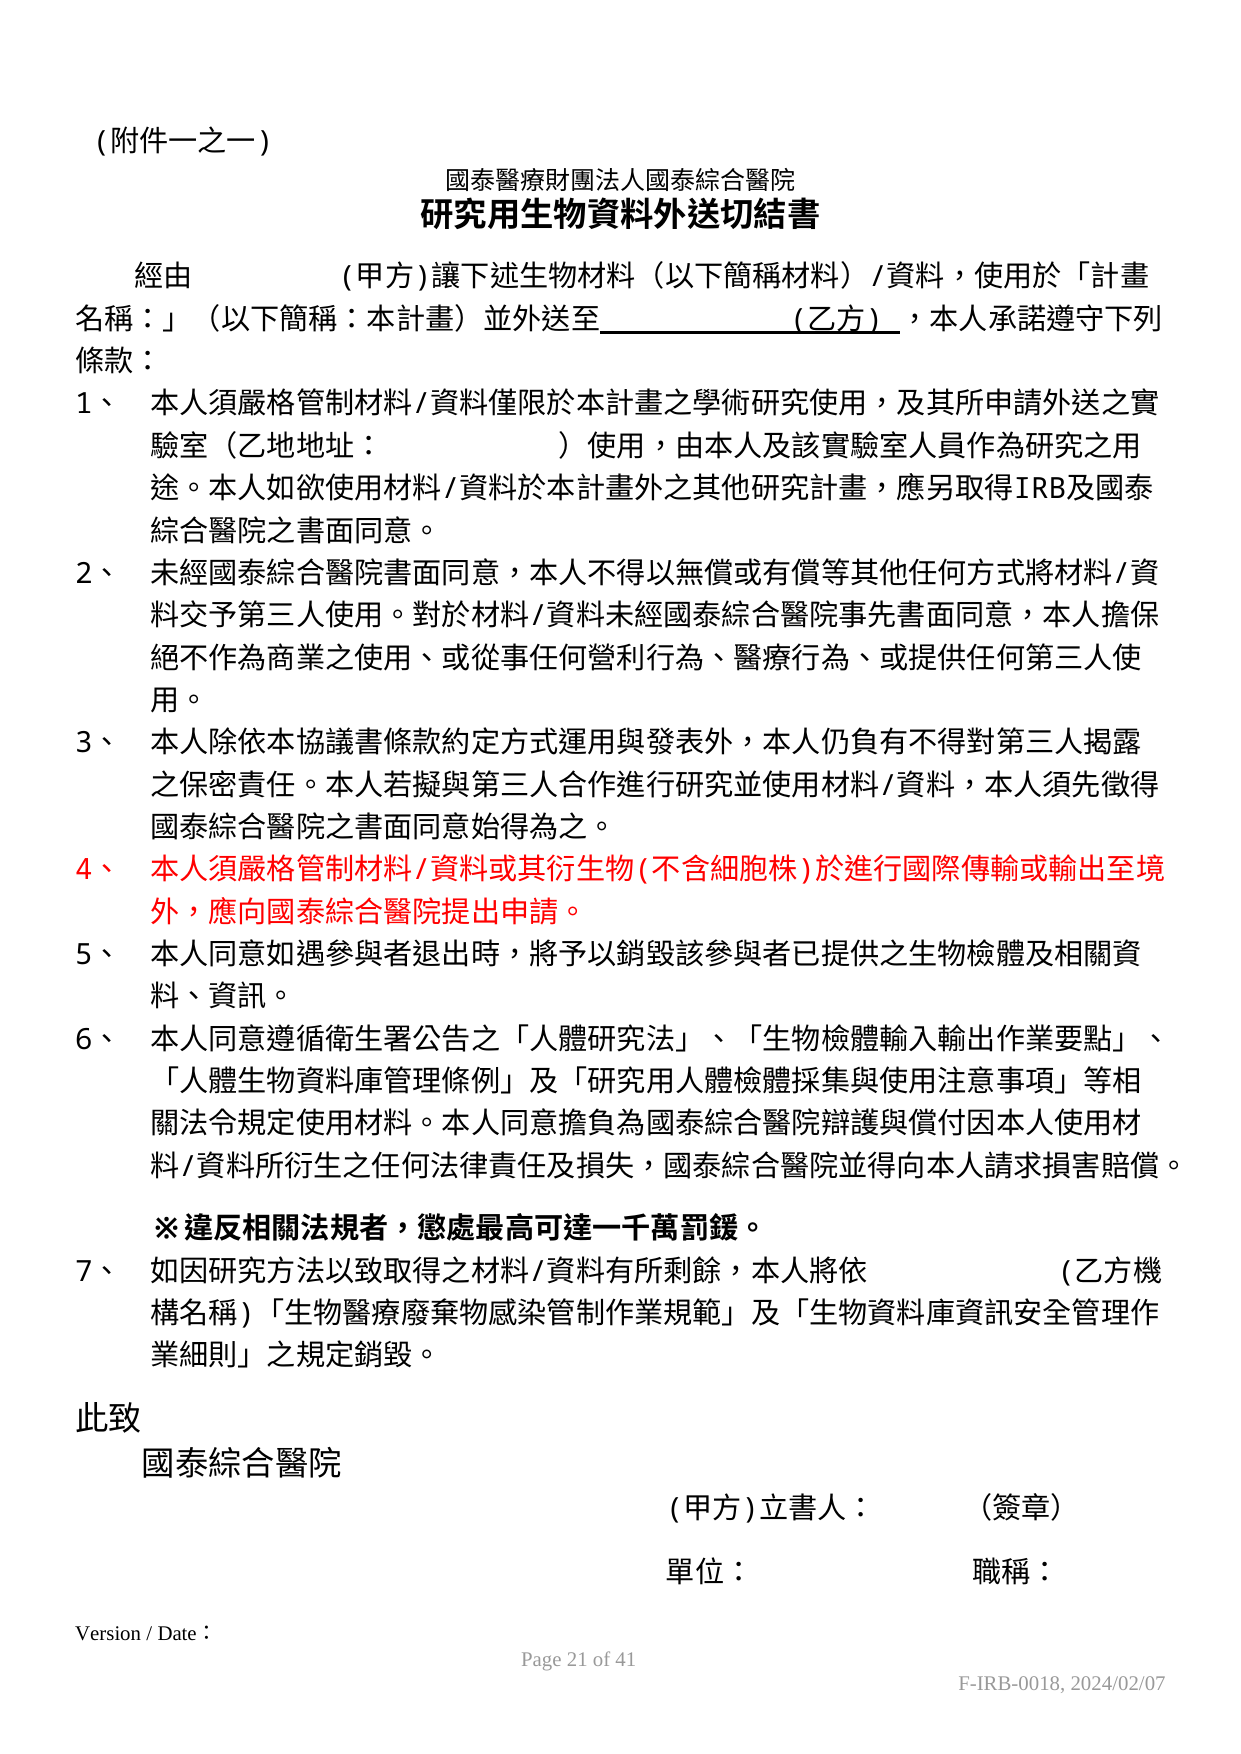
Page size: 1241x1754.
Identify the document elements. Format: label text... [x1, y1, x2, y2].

text 此致 [75, 1374, 1165, 1437]
list 本人須嚴格管制材料/資料僅限於本計畫之學術研究使用，及其所申請外送之實驗室（乙地地址： ）使用，由本人及該實驗室人員作為研究之用途。本人如欲使用材料/資料於本計畫外之其他研究計畫，應另取得IRB及國泰綜合醫院之書面同意。 [75, 380, 1165, 549]
text 研究用生物資料外送切結書 [75, 197, 1165, 234]
list 本人同意如遇參與者退出時，將予以銷毀該參與者已提供之生物檢體及相關資料、資訊。 [75, 931, 1165, 1015]
text 國泰綜合醫院 [75, 1437, 1165, 1485]
list 本人須嚴格管制材料/資料或其衍生物(不含細胞株)於進行國際傳輸或輸出至境外，應向國泰綜合醫院提出申請。 [75, 846, 1165, 931]
list 如因研究方法以致取得之材料/資料有所剩餘，本人將依 (乙方機構名稱)「生物醫療廢棄物感染管制作業規範」及「生物資料庫資訊安全管理作業細則」之規定銷毀。 [75, 1247, 1165, 1374]
text (附件一之一) [75, 97, 1165, 159]
text 經由 (甲方)讓下述生物材料（以下簡稱材料）/資料，使用於「計畫名稱：」（以下簡稱：本計畫）並外送至 (乙方) ，本人承諾遵守下列條款： [75, 253, 1165, 380]
text 單位： 職稱： [75, 1548, 1165, 1591]
list 本人同意遵循衛生署公告之「人體研究法」、「生物檢體輸入輸出作業要點」、「人體生物資料庫管理條例」及「研究用人體檢體採集與使用注意事項」等相關法令規定使用材料。本人同意擔負為國泰綜合醫院辯護與償付因本人使用材料/資料所衍生之任何法律責任及損失，國泰綜合醫院並得向本人請求損害賠償。 [75, 1015, 1165, 1184]
list 本人除依本協議書條款約定方式運用與發表外，本人仍負有不得對第三人揭露之保密責任。本人若擬與第三人合作進行研究並使用材料/資料，本人須先徵得國泰綜合醫院之書面同意始得為之。 [75, 719, 1165, 846]
text ※違反相關法規者，懲處最高可達一千萬罰鍰。 [75, 1184, 1165, 1247]
list 未經國泰綜合醫院書面同意，本人不得以無償或有償等其他任何方式將材料/資料交予第三人使用。對於材料/資料未經國泰綜合醫院事先書面同意，本人擔保絕不作為商業之使用、或從事任何營利行為、醫療行為、或提供任何第三人使用。 [75, 549, 1165, 719]
text 國泰醫療財團法人國泰綜合醫院 [75, 159, 1165, 197]
text (甲方)立書人： （簽章） [75, 1485, 1165, 1527]
